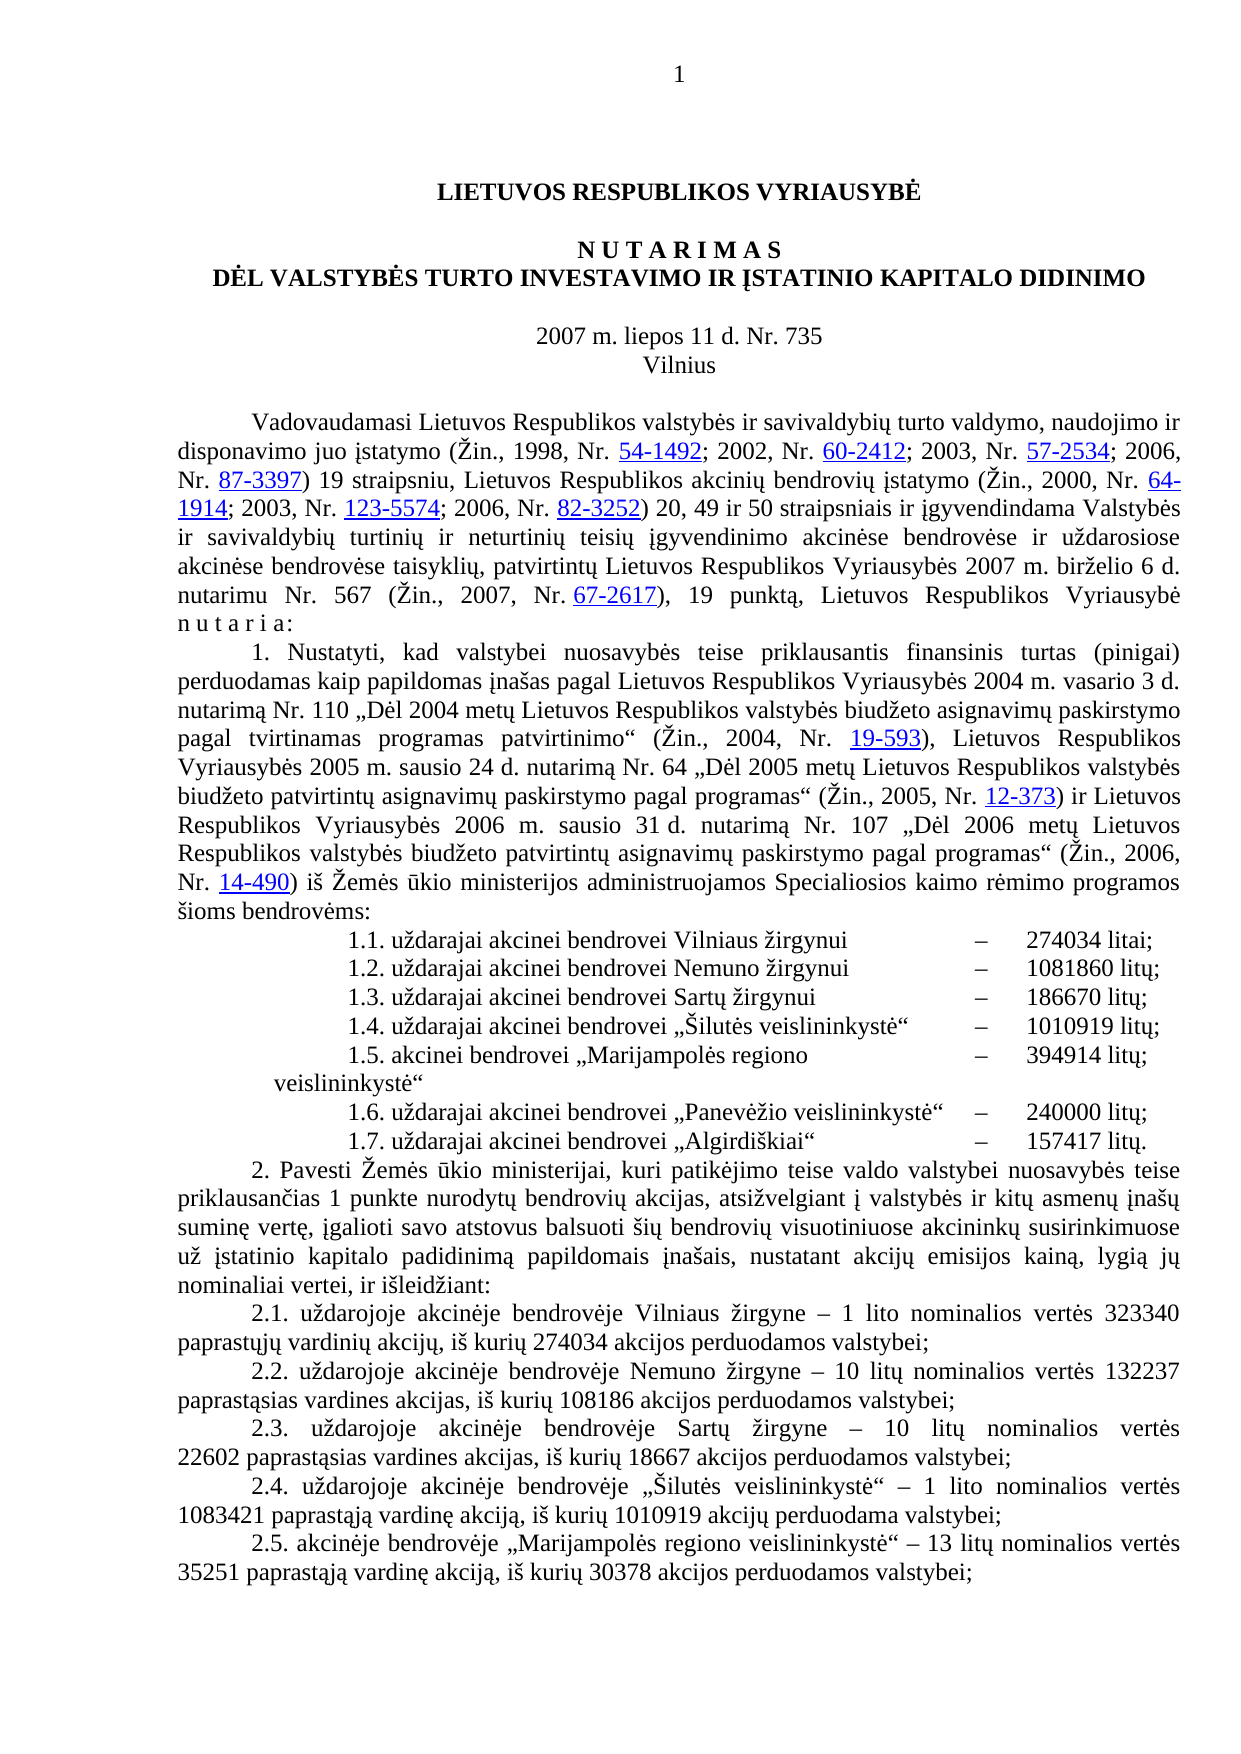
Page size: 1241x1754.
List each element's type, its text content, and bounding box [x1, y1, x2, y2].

table_header 274034 litai; [1014, 925, 1201, 953]
table_cell 1.5. akcinei bendrovei „Marijampolės regiono veislininkystė“ [262, 1040, 963, 1097]
table_cell 1.2. uždarajai akcinei bendrovei Nemuno žirgynui [262, 954, 963, 982]
table_cell – [964, 1126, 1013, 1155]
table_cell – [964, 954, 1013, 982]
table_cell 1.7. uždarajai akcinei bendrovei „Algirdiškiai“ [262, 1126, 963, 1155]
text 2007 m. liepos 11 d. Nr. 735 [177, 321, 1181, 350]
text DĖL VALSTYBĖS TURTO INVESTAVIMO IR ĮSTATINIO KAPITALO DIDINIMO [177, 263, 1181, 292]
table_cell 1.4. uždarajai akcinei bendrovei „Šilutės veislininkystė“ [262, 1011, 963, 1040]
table_cell 1010919 litų; [1014, 1011, 1201, 1040]
table_cell – [964, 982, 1013, 1011]
text Vadovaudamasi Lietuvos Respublikos valstybės ir savivaldybių turto valdymo, naudojimo ir disponavimo juo įstatymo (Žin., 1998, Nr. 54-1492; 2002, Nr. 60-2412; 2003, Nr. 57-2534; 2006, Nr. 87-3397) 19 straipsniu, Lietuvos Respublikos akcinių bendrovių įstatymo (Žin., 2000, Nr. 64-1914; 2003, Nr. 123-5574; 2006, Nr. 82-3252) 20, 49 ir 50 straipsniais ir įgyvendindama Valstybės ir savivaldybių turtinių ir neturtinių teisių įgyvendinimo akcinėse bendrovėse ir uždarosiose akcinėse bendrovėse taisyklių, patvirtintų Lietuvos Respublikos Vyriausybės 2007 m. birželio 6 d. nutarimu Nr. 567 (Žin., 2007, Nr. 67-2617), 19 punktą, Lietuvos Respublikos Vyriausybė nutaria: [177, 407, 1181, 637]
text 2. Pavesti Žemės ūkio ministerijai, kuri patikėjimo teise valdo valstybei nuosavybės teise priklausančias 1 punkte nurodytų bendrovių akcijas, atsižvelgiant į valstybės ir kitų asmenų įnašų suminę vertę, įgalioti savo atstovus balsuoti šių bendrovių visuotiniuose akcininkų susirinkimuose už įstatinio kapitalo padidinimą papildomais įnašais, nustatant akcijų emisijos kainą, lygią jų nominaliai vertei, ir išleidžiant: [177, 1155, 1181, 1298]
table_cell 1.6. uždarajai akcinei bendrovei „Panevėžio veislininkystė“ [262, 1097, 963, 1126]
table_cell 1.3. uždarajai akcinei bendrovei Sartų žirgynui [262, 982, 963, 1011]
table_cell 1081860 litų; [1014, 954, 1201, 982]
text N U T A R I M A S [177, 235, 1181, 263]
text 2.1. uždarojoje akcinėje bendrovėje Vilniaus žirgyne – 1 lito nominalios vertės 323340 paprastųjų vardinių akcijų, iš kurių 274034 akcijos perduodamos valstybei; [177, 1298, 1181, 1356]
table_cell 186670 litų; [1014, 982, 1201, 1011]
table_header – [964, 925, 1013, 953]
table_cell – [964, 1097, 1013, 1126]
text 2.2. uždarojoje akcinėje bendrovėje Nemuno žirgyne – 10 litų nominalios vertės 132237 paprastąsias vardines akcijas, iš kurių 108186 akcijos perduodamos valstybei; [177, 1356, 1181, 1413]
table_cell – [964, 1011, 1013, 1040]
table_cell – [964, 1040, 1013, 1097]
text 2.5. akcinėje bendrovėje „Marijampolės regiono veislininkystė“ – 13 litų nominalios vertės 35251 paprastąją vardinę akciją, iš kurių 30378 akcijos perduodamos valstybei; [177, 1528, 1181, 1586]
table_cell 157417 litų. [1014, 1126, 1201, 1155]
text LIETUVOS RESPUBLIKOS VYRIAUSYBĖ [177, 177, 1181, 206]
text Vilnius [177, 350, 1181, 378]
table_cell 394914 litų; [1014, 1040, 1201, 1097]
text 1. Nustatyti, kad valstybei nuosavybės teise priklausantis finansinis turtas (pinigai) perduodamas kaip papildomas įnašas pagal Lietuvos Respublikos Vyriausybės 2004 m. vasario 3 d. nutarimą Nr. 110 „Dėl 2004 metų Lietuvos Respublikos valstybės biudžeto asignavimų paskirstymo pagal tvirtinamas programas patvirtinimo“ (Žin., 2004, Nr. 19-593), Lietuvos Respublikos Vyriausybės 2005 m. sausio 24 d. nutarimą Nr. 64 „Dėl 2005 metų Lietuvos Respublikos valstybės biudžeto patvirtintų asignavimų paskirstymo pagal programas“ (Žin., 2005, Nr. 12-373) ir Lietuvos Respublikos Vyriausybės 2006 m. sausio 31 d. nutarimą Nr. 107 „Dėl 2006 metų Lietuvos Respublikos valstybės biudžeto patvirtintų asignavimų paskirstymo pagal programas“ (Žin., 2006, Nr. 14-490) iš Žemės ūkio ministerijos administruojamos Specialiosios kaimo rėmimo programos šioms bendrovėms: [177, 637, 1181, 925]
table_header 1.1. uždarajai akcinei bendrovei Vilniaus žirgynui [262, 925, 963, 953]
text 2.4. uždarojoje akcinėje bendrovėje „Šilutės veislininkystė“ – 1 lito nominalios vertės 1083421 paprastąją vardinę akciją, iš kurių 1010919 akcijų perduodama valstybei; [177, 1471, 1181, 1528]
table_cell 240000 litų; [1014, 1097, 1201, 1126]
text 2.3. uždarojoje akcinėje bendrovėje Sartų žirgyne – 10 litų nominalios vertės 22602 paprastąsias vardines akcijas, iš kurių 18667 akcijos perduodamos valstybei; [177, 1413, 1181, 1471]
